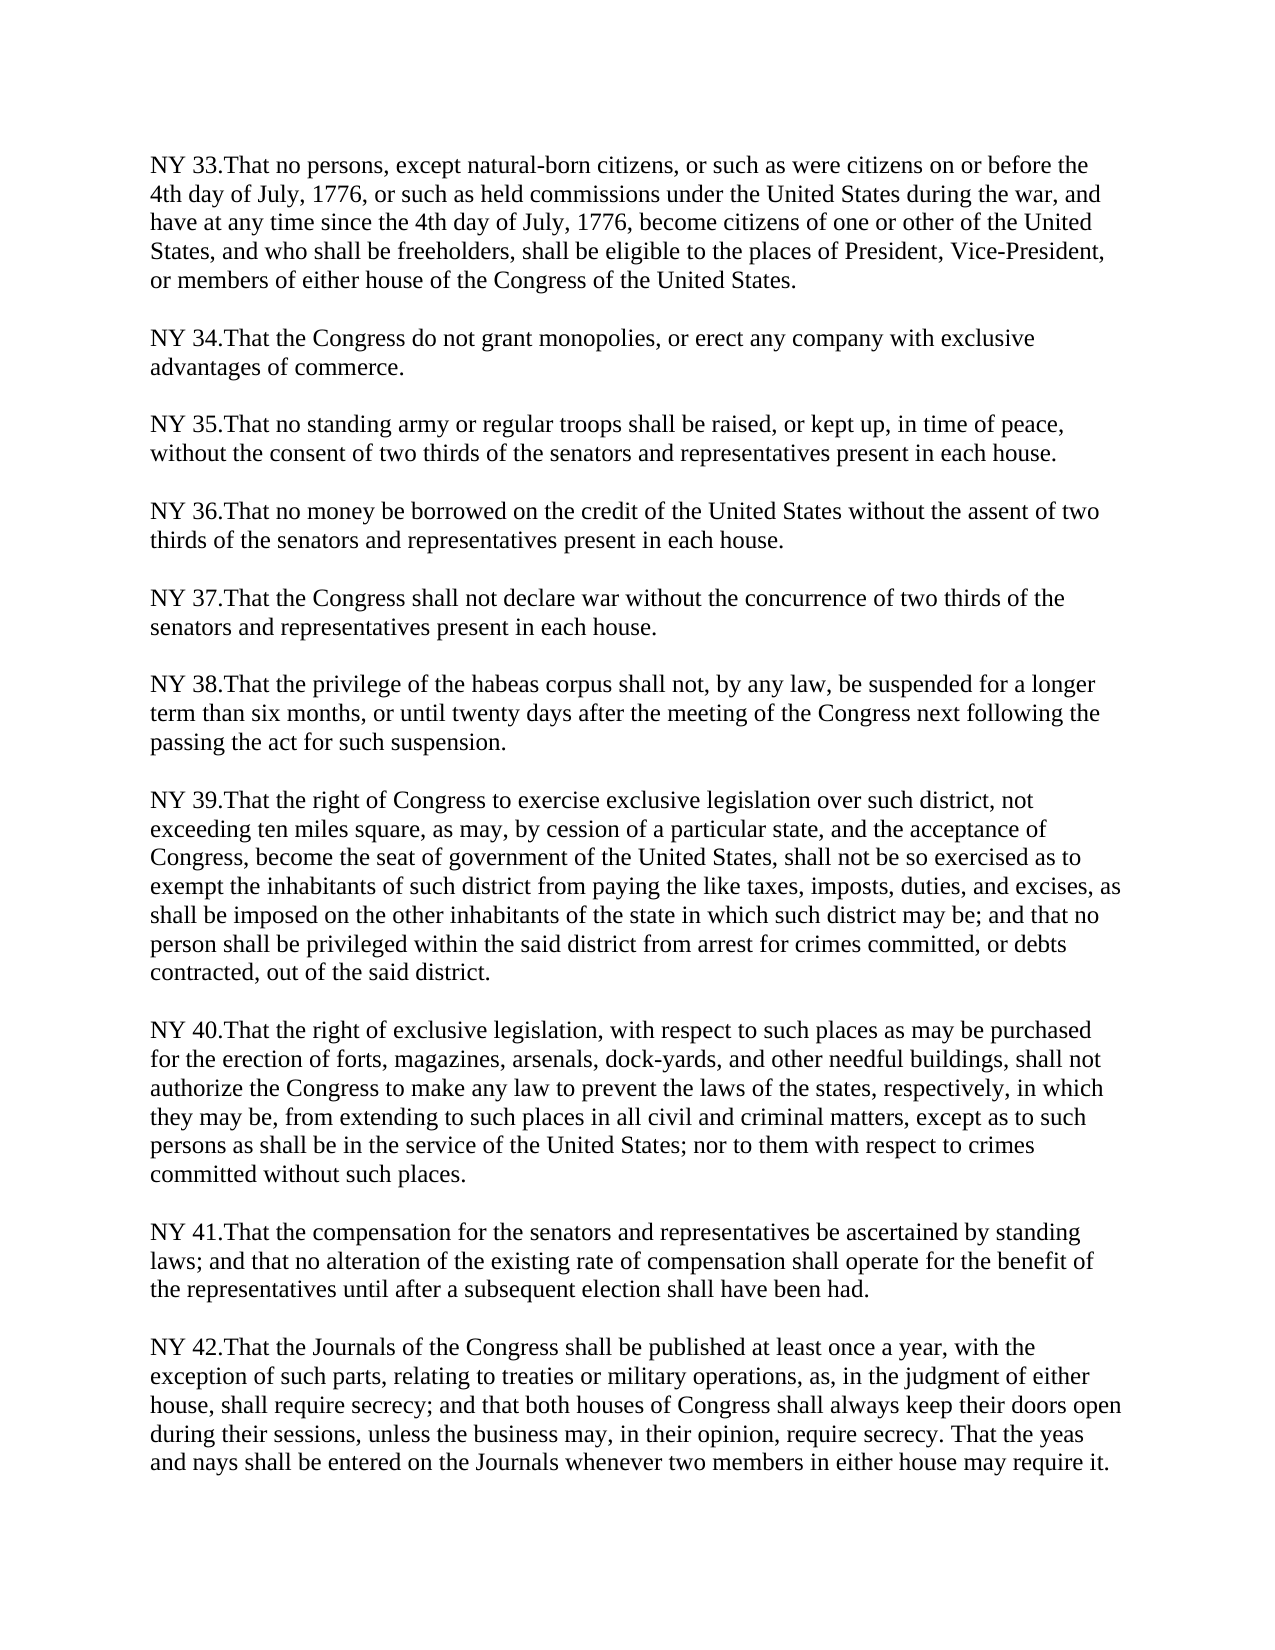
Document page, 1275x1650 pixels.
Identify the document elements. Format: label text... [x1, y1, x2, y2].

text NY 35.That no standing army or regular troops shall be raised, or kept up, in time of peace, without the consent of two thirds of the senators and representatives present in each house. [150, 409, 1125, 467]
text NY 38.That the privilege of the habeas corpus shall not, by any law, be suspended for a longer term than six months, or until twenty days after the meeting of the Congress next following the passing the act for such suspension. [150, 669, 1125, 756]
text NY 39.That the right of Congress to exercise exclusive legislation over such district, not exceeding ten miles square, as may, by cession of a particular state, and the acceptance of Congress, become the seat of government of the United States, shall not be so exercised as to exempt the inhabitants of such district from paying the like taxes, imposts, duties, and excises, as shall be imposed on the other inhabitants of the state in which such district may be; and that no person shall be privileged within the said district from arrest for crimes committed, or debts contracted, out of the said district. [150, 785, 1125, 986]
text NY 41.That the compensation for the senators and representatives be ascertained by standing laws; and that no alteration of the existing rate of compensation shall operate for the benefit of the representatives until after a subsequent election shall have been had. [150, 1217, 1125, 1303]
text NY 34.That the Congress do not grant monopolies, or erect any company with exclusive advantages of commerce. [150, 323, 1125, 380]
text NY 42.That the Journals of the Congress shall be published at least once a year, with the exception of such parts, relating to treaties or military operations, as, in the judgment of either house, shall require secrecy; and that both houses of Congress shall always keep their doors open during their sessions, unless the business may, in their opinion, require secrecy. That the yeas and nays shall be entered on the Journals whenever two members in either house may require it. [150, 1332, 1125, 1476]
text NY 37.That the Congress shall not declare war without the concurrence of two thirds of the senators and representatives present in each house. [150, 583, 1125, 640]
text NY 33.That no persons, except natural-born citizens, or such as were citizens on or before the 4th day of July, 1776, or such as held commissions under the United States during the war, and have at any time since the 4th day of July, 1776, become citizens of one or other of the United States, and who shall be freeholders, shall be eligible to the places of President, Vice-President, or members of either house of the Congress of the United States. [150, 150, 1125, 294]
text NY 40.That the right of exclusive legislation, with respect to such places as may be purchased for the erection of forts, magazines, arsenals, dock-yards, and other needful buildings, shall not authorize the Congress to make any law to prevent the laws of the states, respectively, in which they may be, from extending to such places in all civil and criminal matters, except as to such persons as shall be in the service of the United States; nor to them with respect to crimes committed without such places. [150, 1015, 1125, 1188]
text NY 36.That no money be borrowed on the credit of the United States without the assent of two thirds of the senators and representatives present in each house. [150, 496, 1125, 554]
